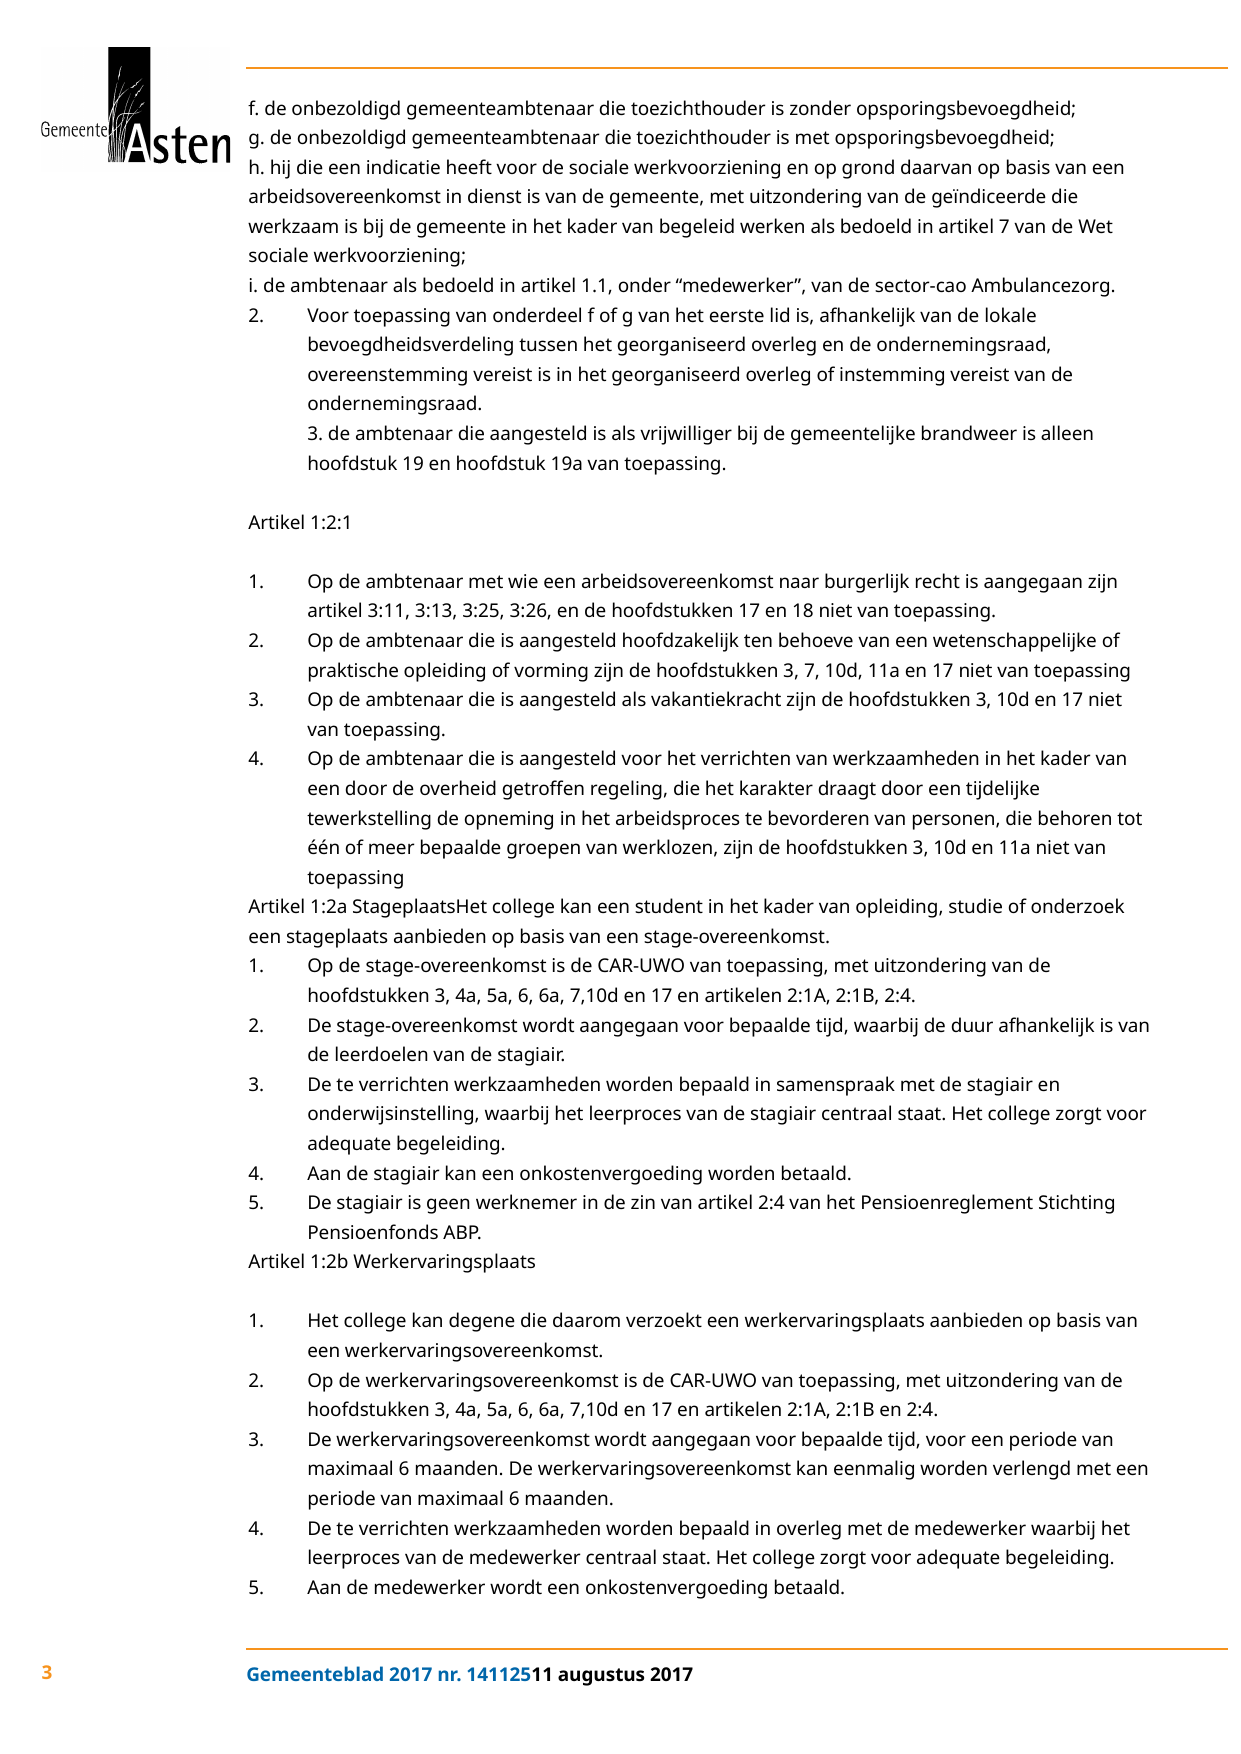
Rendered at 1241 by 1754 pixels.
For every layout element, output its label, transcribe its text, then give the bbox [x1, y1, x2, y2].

list Op de stage-overeenkomst is de CAR-UWO van toepassing, met uitzondering van de hoofdstukken 3, 4a, 5a, 6, 6a, 7,10d en 17 en artikelen 2:1A, 2:1B, 2:4. [248, 953, 1152, 1008]
list 3. de ambtenaar die aangesteld is als vrijwilliger bij de gemeentelijke brandweer is alleen hoofdstuk 19 en hoofdstuk 19a van toepassing. [248, 420, 1152, 476]
text Artikel 1:2:1 [248, 509, 1152, 535]
list Op de werkervaringsovereenkomst is de CAR-UWO van toepassing, met uitzondering van de hoofdstukken 3, 4a, 5a, 6, 6a, 7,10d en 17 en artikelen 2:1A, 2:1B en 2:4. [248, 1367, 1152, 1422]
list Het college kan degene die daarom verzoekt een werkervaringsplaats aanbieden op basis van een werkervaringsovereenkomst. [248, 1308, 1152, 1363]
text h. hij die een indicatie heeft voor de sociale werkvoorziening en op grond daarvan op basis van een arbeidsovereenkomst in dienst is van de gemeente, met uitzondering van de geïndiceerde die werkzaam is bij de gemeente in het kader van begeleid werken als bedoeld in artikel 7 van de Wet sociale werkvoorziening; [248, 154, 1152, 268]
text g. de onbezoldigd gemeenteambtenaar die toezichthouder is met opsporingsbevoegdheid; [248, 124, 1152, 150]
text Artikel 1:2a StageplaatsHet college kan een student in het kader van opleiding, studie of onderzoek een stageplaats aanbieden op basis van een stage-overeenkomst. [248, 893, 1152, 949]
list Op de ambtenaar die is aangesteld als vakantiekracht zijn de hoofdstukken 3, 10d en 17 niet van toepassing. [248, 686, 1152, 742]
list De stage-overeenkomst wordt aangegaan voor bepaalde tijd, waarbij de duur afhankelijk is van de leerdoelen van de stagiair. [248, 1012, 1152, 1067]
text f. de onbezoldigd gemeenteambtenaar die toezichthouder is zonder opsporingsbevoegdheid; [248, 95, 1152, 121]
list Op de ambtenaar die is aangesteld voor het verrichten van werkzaamheden in het kader van een door de overheid getroffen regeling, die het karakter draagt door een tijdelijke tewerkstelling de opneming in het arbeidsproces te bevorderen van personen, die behoren tot één of meer bepaalde groepen van werklozen, zijn de hoofdstukken 3, 10d en 11a niet van toepassing [248, 746, 1152, 890]
list Aan de stagiair kan een onkostenvergoeding worden betaald. [248, 1160, 1152, 1186]
list De te verrichten werkzaamheden worden bepaald in samenspraak met de stagiair en onderwijsinstelling, waarbij het leerproces van de stagiair centraal staat. Het college zorgt voor adequate begeleiding. [248, 1071, 1152, 1156]
text Artikel 1:2b Werkervaringsplaats [248, 1248, 1152, 1274]
list Op de ambtenaar die is aangesteld hoofdzakelijk ten behoeve van een wetenschappelijke of praktische opleiding of vorming zijn de hoofdstukken 3, 7, 10d, 11a en 17 niet van toepassing [248, 627, 1152, 683]
list Voor toepassing van onderdeel f of g van het eerste lid is, afhankelijk van de lokale bevoegdheidsverdeling tussen het georganiseerd overleg en de ondernemingsraad, overeenstemming vereist is in het georganiseerd overleg of instemming vereist van de ondernemingsraad. [248, 302, 1152, 416]
list De werkervaringsovereenkomst wordt aangegaan voor bepaalde tijd, voor een periode van maximaal 6 maanden. De werkervaringsovereenkomst kan eenmalig worden verlengd met een periode van maximaal 6 maanden. [248, 1426, 1152, 1511]
text i. de ambtenaar als bedoeld in artikel 1.1, onder “medewerker”, van de sector-cao Ambulancezorg. [248, 272, 1152, 298]
list De stagiair is geen werknemer in de zin van artikel 2:4 van het Pensioenreglement Stichting Pensioenfonds ABP. [248, 1189, 1152, 1245]
list De te verrichten werkzaamheden worden bepaald in overleg met de medewerker waarbij het leerproces van de medewerker centraal staat. Het college zorgt voor adequate begeleiding. [248, 1515, 1152, 1570]
list Op de ambtenaar met wie een arbeidsovereenkomst naar burgerlijk recht is aangegaan zijn artikel 3:11, 3:13, 3:25, 3:26, en de hoofdstukken 17 en 18 niet van toepassing. [248, 568, 1152, 623]
list Aan de medewerker wordt een onkostenvergoeding betaald. [248, 1574, 1152, 1600]
picture [41, 47, 231, 172]
